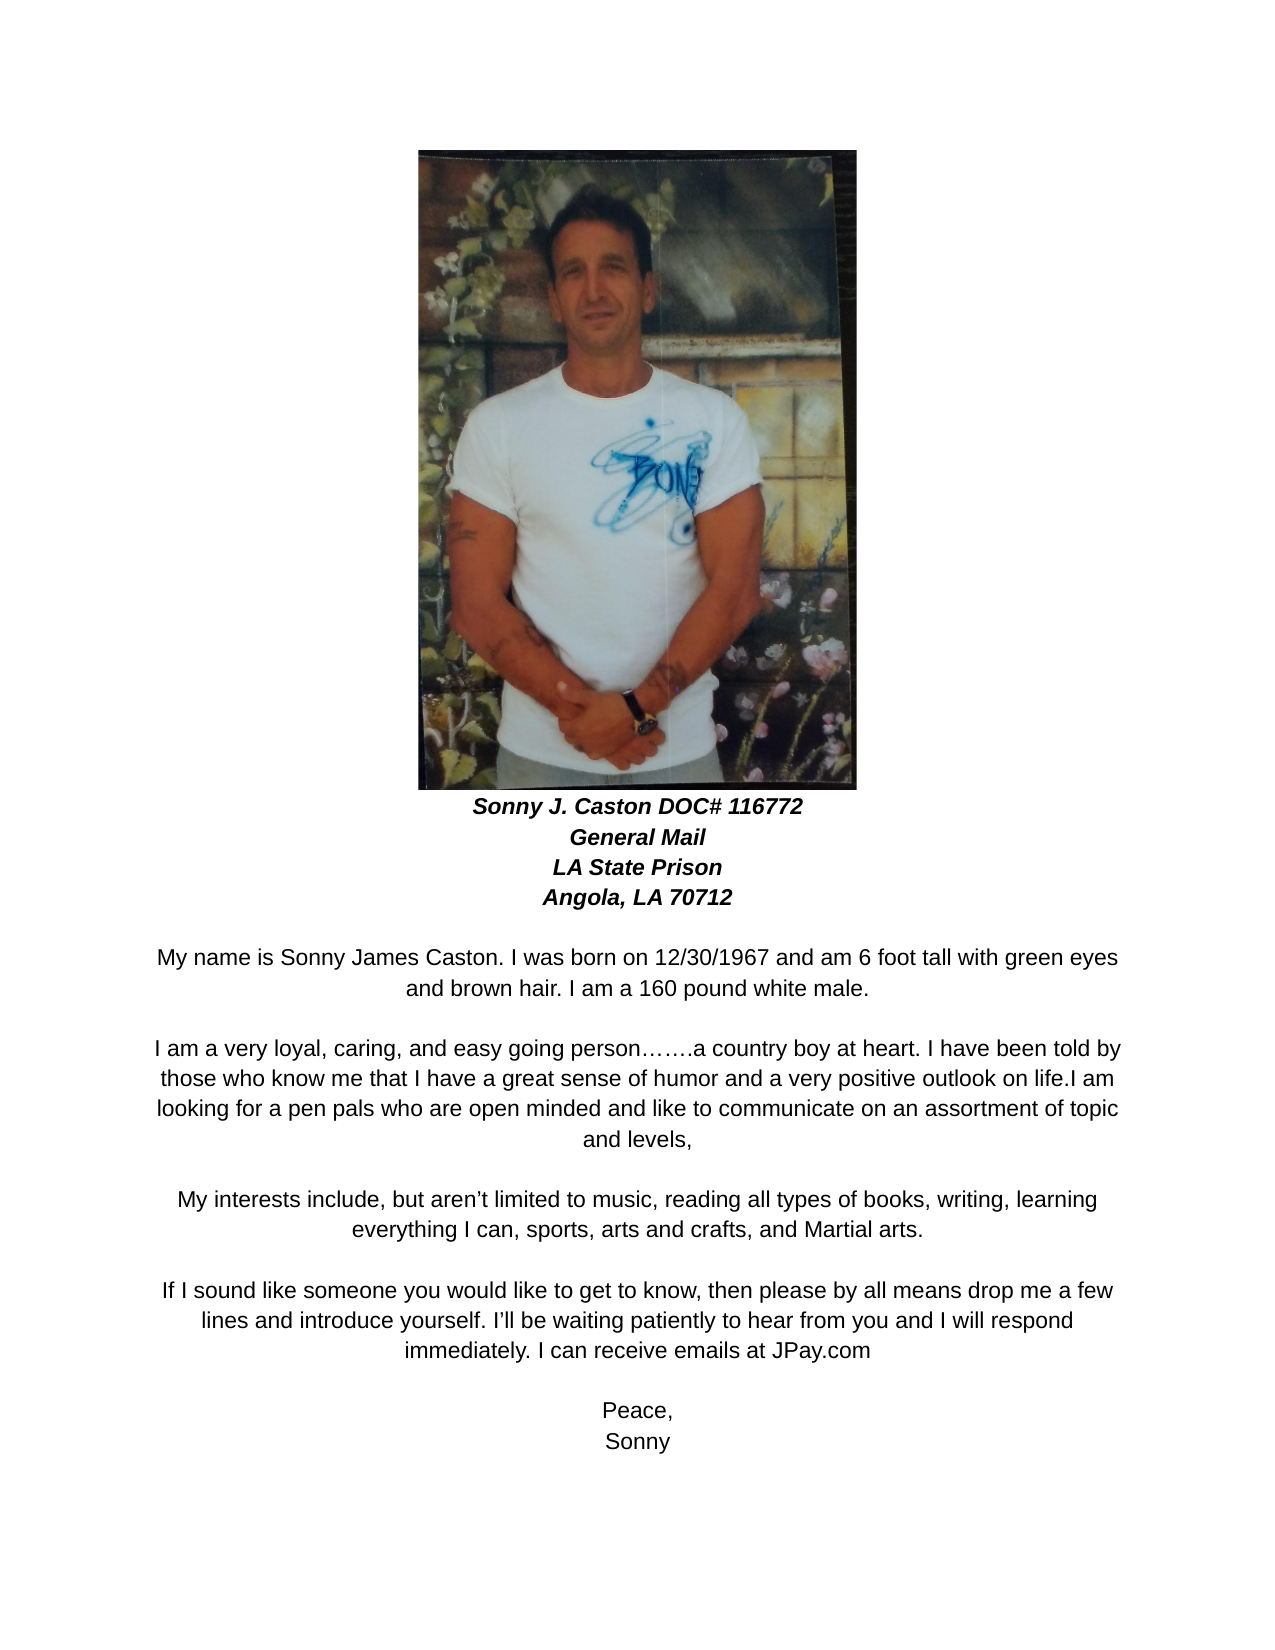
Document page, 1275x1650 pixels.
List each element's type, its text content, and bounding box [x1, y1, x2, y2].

text If I sound like someone you would like to get to know, then please by all means drop me a few lines and introduce yourself. I’ll be waiting patiently to hear from you and I will respond immediately. I can receive emails at JPay.com [150, 1277, 1125, 1363]
text I am a very loyal, caring, and easy going person…….a country boy at heart. I have been told by those who know me that I have a great sense of humor and a very positive outlook on life.I am looking for a pen pals who are open minded and like to communicate on an assortment of topic and levels, [150, 1035, 1125, 1152]
text Peace, [150, 1397, 1125, 1424]
text My name is Sonny James Caston. I was born on 12/30/1967 and am 6 foot tall with green eyes and brown hair. I am a 160 pound white male. [150, 944, 1125, 1001]
text General Mail [150, 823, 1125, 850]
text Sonny J. Caston DOC# 116772 [150, 793, 1125, 819]
text My interests include, but aren’t limited to music, reading all types of books, writing, learning everything I can, sports, arts and crafts, and Martial arts. [150, 1186, 1125, 1242]
text Sonny [150, 1428, 1125, 1454]
text Angola, LA 70712 [150, 884, 1125, 910]
text LA State Prison [150, 854, 1125, 880]
picture [418, 150, 857, 790]
